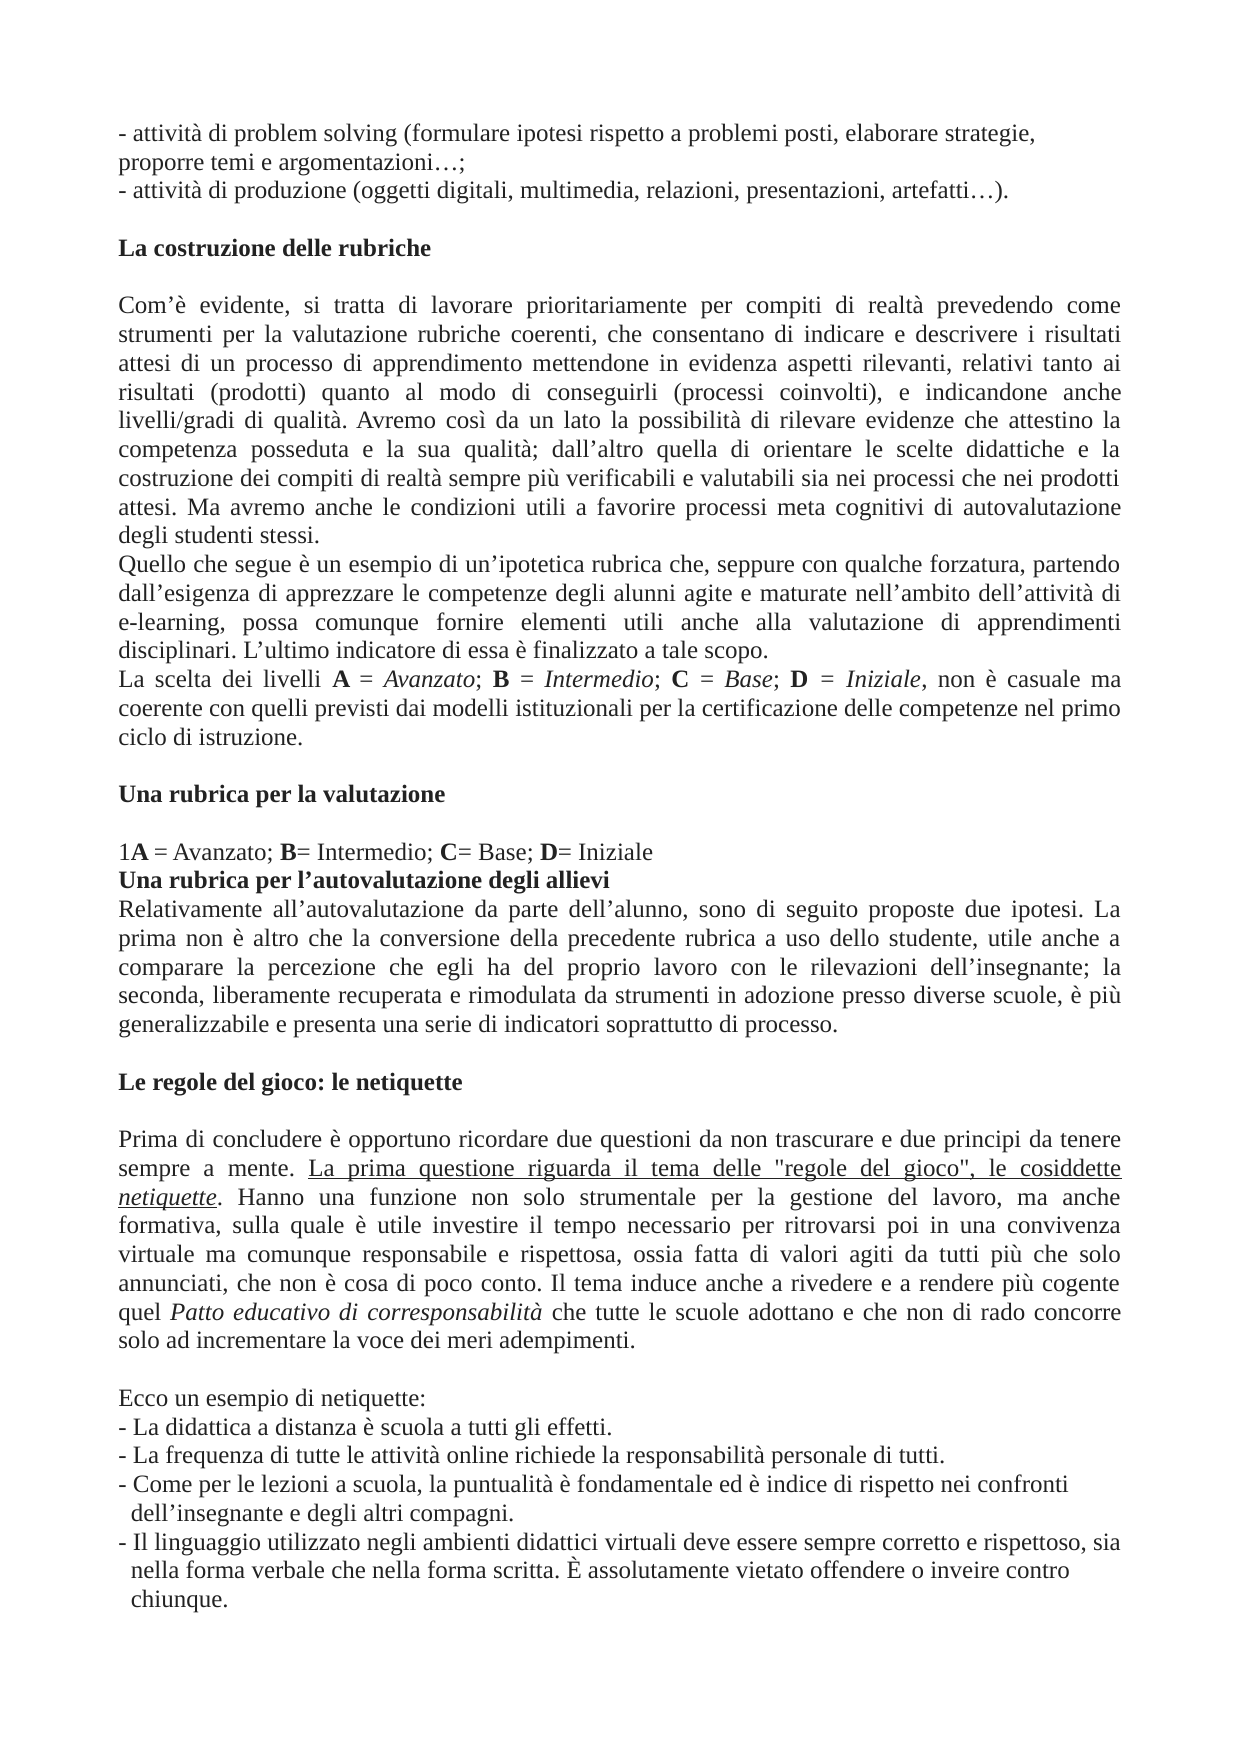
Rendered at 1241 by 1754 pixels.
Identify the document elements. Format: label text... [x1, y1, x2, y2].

text 1A = Avanzato; B= Intermedio; C= Base; D= Iniziale [118, 837, 1122, 866]
text - Il linguaggio utilizzato negli ambienti didattici virtuali deve essere sempre corretto e rispettoso, sia [118, 1527, 1122, 1556]
text chiunque. [118, 1584, 1122, 1613]
text - attività di produzione (oggetti digitali, multimedia, relazioni, presentazioni, artefatti…). [118, 176, 1122, 204]
text Ecco un esempio di netiquette: [118, 1383, 1122, 1412]
text La scelta dei livelli A = Avanzato; B = Intermedio; C = Base; D = Iniziale, non è casuale ma coerente con quelli previsti dai modelli istituzionali per la certificazione delle competenze nel primo ciclo di istruzione. [118, 664, 1122, 751]
text - La frequenza di tutte le attività online richiede la responsabilità personale di tutti. [118, 1441, 1122, 1469]
text Una rubrica per la valutazione [118, 779, 1122, 808]
text Una rubrica per l’autovalutazione degli allievi [118, 866, 1122, 894]
text La costruzione delle rubriche [118, 233, 1122, 262]
text Relativamente all’autovalutazione da parte dell’alunno, sono di seguito proposte due ipotesi. La prima non è altro che la conversione della precedente rubrica a uso dello studente, utile anche a comparare la percezione che egli ha del proprio lavoro con le rilevazioni dell’insegnante; la seconda, liberamente recuperata e rimodulata da strumenti in adozione presso diverse scuole, è più generalizzabile e presenta una serie di indicatori soprattutto di processo. [118, 894, 1122, 1038]
text - attività di problem solving (formulare ipotesi rispetto a problemi posti, elaborare strategie, proporre temi e argomentazioni…; [118, 118, 1122, 176]
text dell’insegnante e degli altri compagni. [118, 1498, 1122, 1527]
text Com’è evidente, si tratta di lavorare prioritariamente per compiti di realtà prevedendo come strumenti per la valutazione rubriche coerenti, che consentano di indicare e descrivere i risultati attesi di un processo di apprendimento mettendone in evidenza aspetti rilevanti, relativi tanto ai risultati (prodotti) quanto al modo di conseguirli (processi coinvolti), e indicandone anche livelli/gradi di qualità. Avremo così da un lato la possibilità di rilevare evidenze che attestino la competenza posseduta e la sua qualità; dall’altro quella di orientare le scelte didattiche e la costruzione dei compiti di realtà sempre più verificabili e valutabili sia nei processi che nei prodotti attesi. Ma avremo anche le condizioni utili a favorire processi meta cognitivi di autovalutazione degli studenti stessi. [118, 291, 1122, 549]
text Le regole del gioco: le netiquette [118, 1067, 1122, 1096]
text nella forma verbale che nella forma scritta. È assolutamente vietato offendere o inveire contro [118, 1556, 1122, 1584]
text - Come per le lezioni a scuola, la puntualità è fondamentale ed è indice di rispetto nei confronti [118, 1469, 1122, 1498]
text Prima di concludere è opportuno ricordare due questioni da non trascurare e due principi da tenere sempre a mente. La prima questione riguarda il tema delle "regole del gioco", le cosiddette netiquette. Hanno una funzione non solo strumentale per la gestione del lavoro, ma anche formativa, sulla quale è utile investire il tempo necessario per ritrovarsi poi in una convivenza virtuale ma comunque responsabile e rispettosa, ossia fatta di valori agiti da tutti più che solo annunciati, che non è cosa di poco conto. Il tema induce anche a rivedere e a rendere più cogente quel Patto educativo di corresponsabilità che tutte le scuole adottano e che non di rado concorre solo ad incrementare la voce dei meri adempimenti. [118, 1124, 1122, 1354]
text Quello che segue è un esempio di un’ipotetica rubrica che, seppure con qualche forzatura, partendo dall’esigenza di apprezzare le competenze degli alunni agite e maturate nell’ambito dell’attività di e-learning, possa comunque fornire elementi utili anche alla valutazione di apprendimenti disciplinari. L’ultimo indicatore di essa è finalizzato a tale scopo. [118, 549, 1122, 664]
text - La didattica a distanza è scuola a tutti gli effetti. [118, 1412, 1122, 1441]
